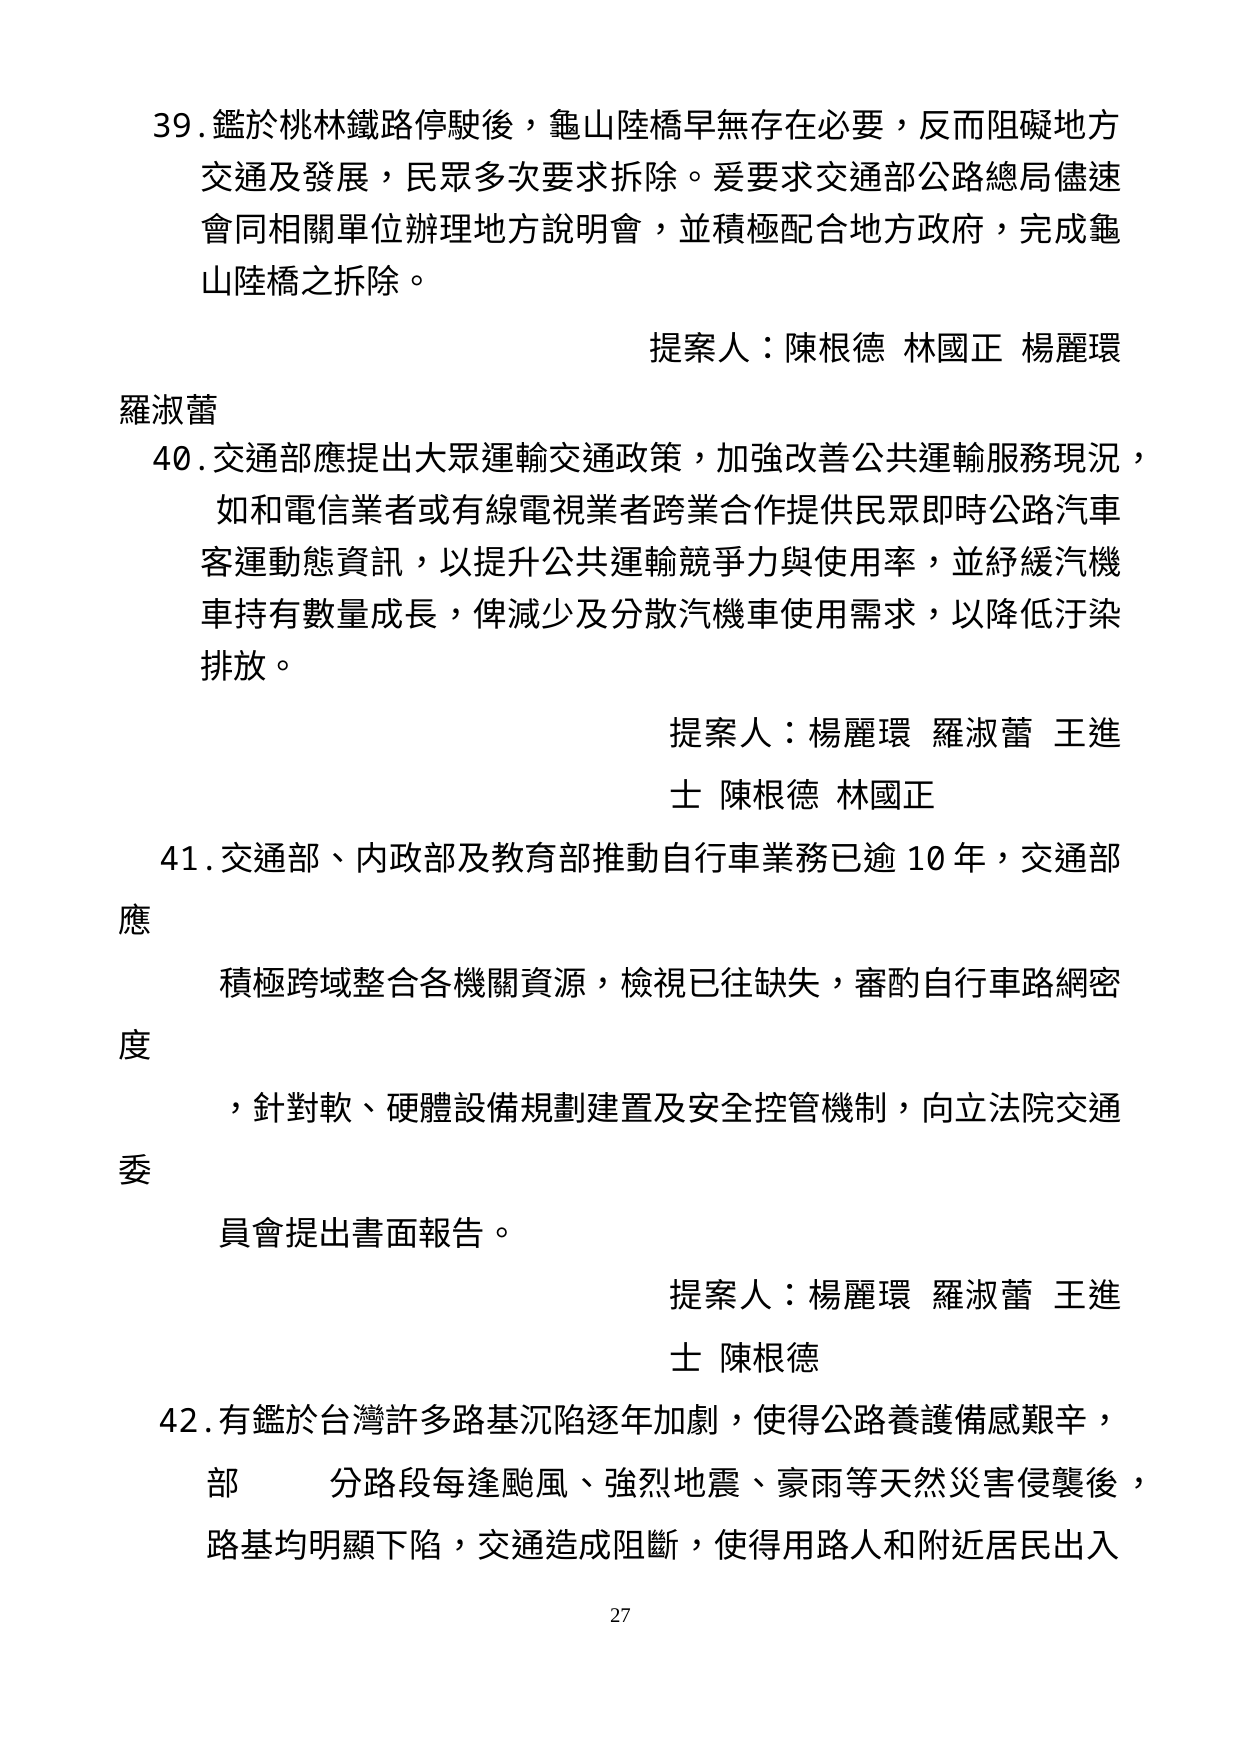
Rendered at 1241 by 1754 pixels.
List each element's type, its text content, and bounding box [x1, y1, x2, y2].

text 積極跨域整合各機關資源，檢視已往缺失，審酌自行車路網密度 [118, 939, 1122, 1064]
text 42.有鑑於台灣許多路基沉陷逐年加劇，使得公路養護備感艱辛，部 分路段每逢颱風、強烈地震、豪雨等天然災害侵襲後，路基均明顯下陷，交通造成阻斷，使得用路人和附近居民出入困難，所以養護工程進度無法拖延，相關人力需要補足。由於台灣氣候因素，公路養護需要通盤的規劃才能有成效，養護工作需要相當專業的人力，約用人員不宜過高，由於目前交通部公路總局代養謢澎湖、嘉義縣的縣道，恐有壓縮到交通部公路總局現有人力，爰此，建議交通部公路總局應儘早與縣府訂定收回自養落日條款，讓縣府有更多時間因應。 [118, 1377, 1122, 1564]
text ，針對軟、硬體設備規劃建置及安全控管機制，向立法院交通委 [118, 1064, 1122, 1189]
text 提案人：楊麗環 羅淑蕾 王進士 陳根德 [669, 1252, 1122, 1377]
text 提案人：陳根德 林國正 楊麗環 羅淑蕾 [118, 304, 1122, 429]
text 41.交通部、内政部及教育部推動自行車業務已逾10年，交通部應 [118, 814, 1122, 939]
text 員會提出書面報告。 [118, 1189, 1122, 1252]
text 40.交通部應提出大眾運輸交通政策，加強改善公共運輸服務現況， 如和電信業者或有線電視業者跨業合作提供民眾即時公路汽車客運動態資訊，以提升公共運輸競爭力與使用率，並紓緩汽機車持有數量成長，俾減少及分散汽機車使用需求，以降低汙染排放。 [152, 429, 1122, 689]
text 39.鑑於桃林鐵路停駛後，龜山陸橋早無存在必要，反而阻礙地方交通及發展，民眾多次要求拆除。爰要求交通部公路總局儘速會同相關單位辦理地方說明會，並積極配合地方政府，完成龜山陸橋之拆除。 [152, 96, 1122, 304]
text 提案人：楊麗環 羅淑蕾 王進士 陳根德 林國正 [669, 689, 1122, 814]
